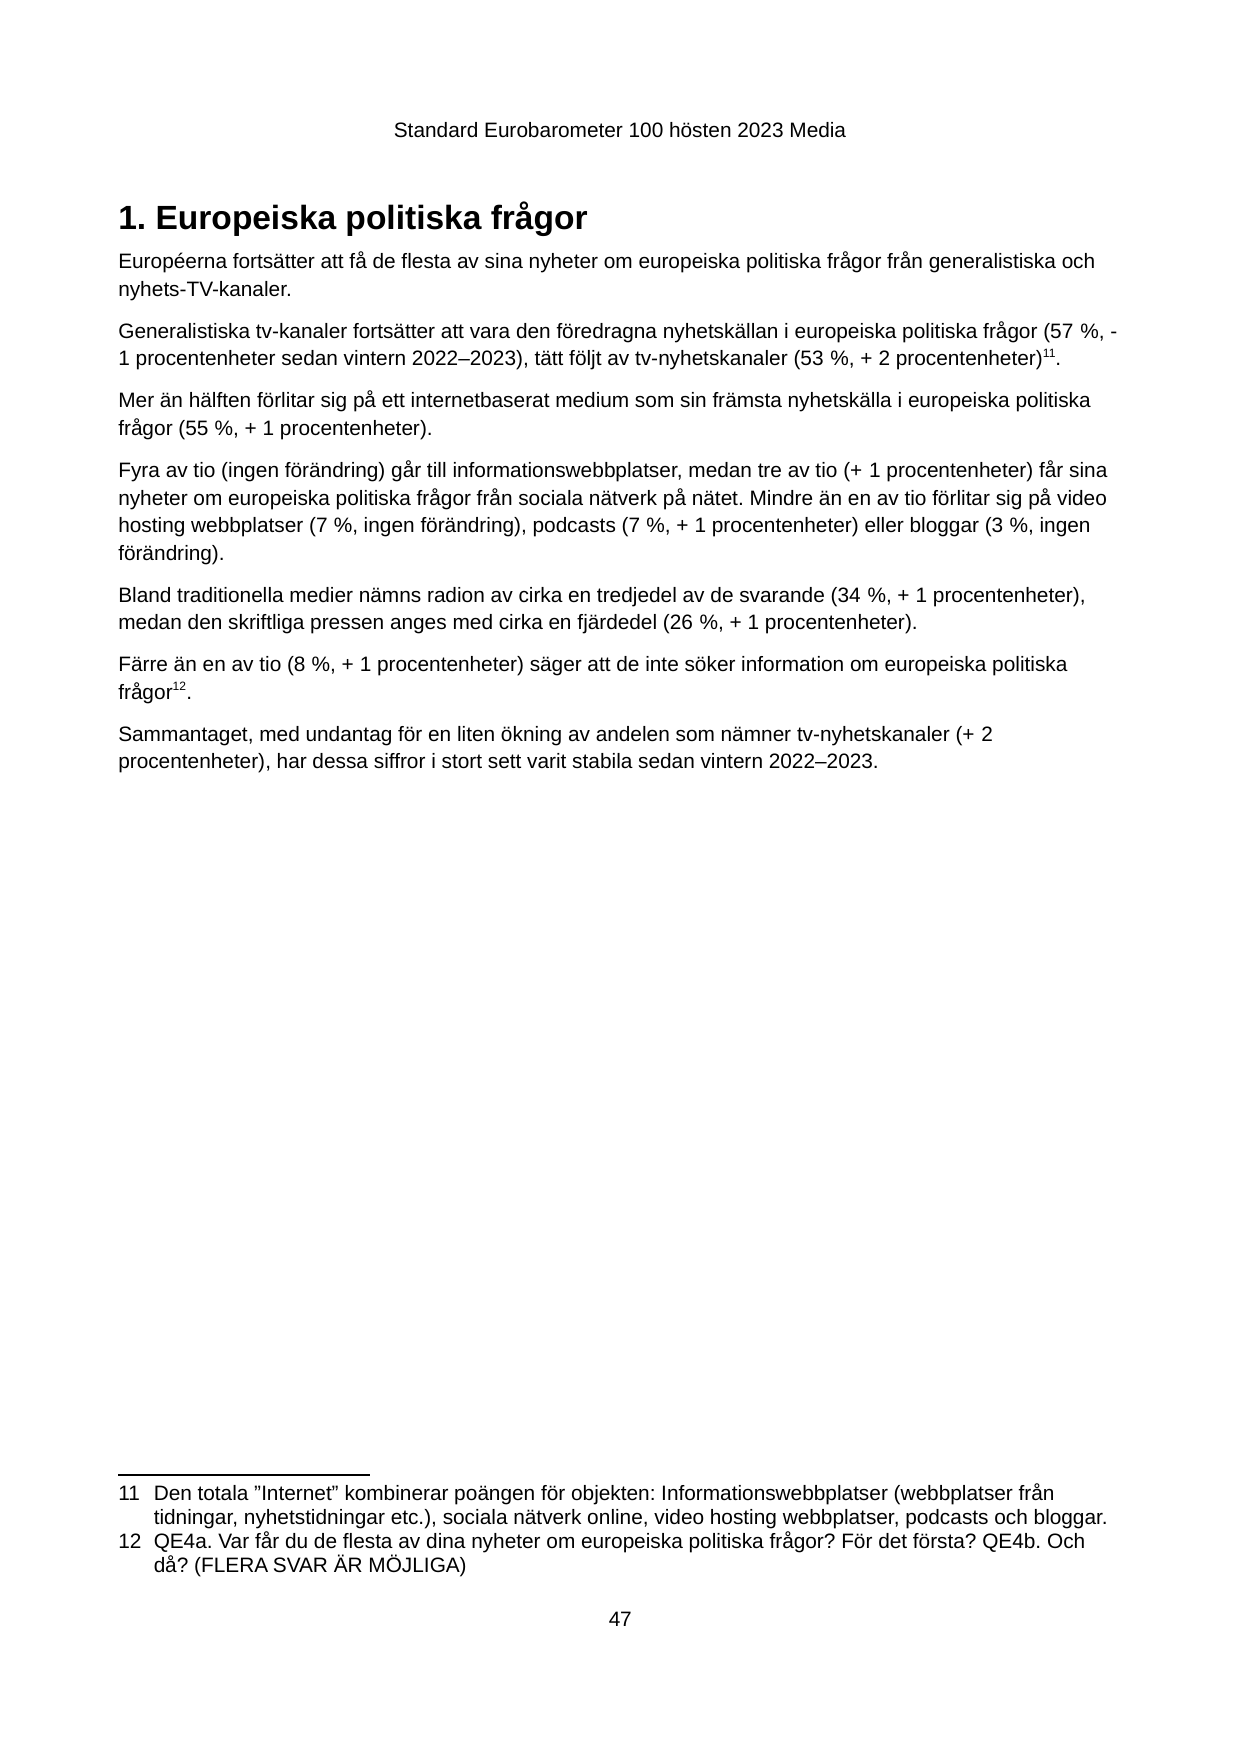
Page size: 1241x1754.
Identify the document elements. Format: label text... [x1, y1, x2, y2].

text Sammantaget, med undantag för en liten ökning av andelen som nämner tv-nyhetskanaler (+ 2 procentenheter), har dessa siffror i stort sett varit stabila sedan vintern 2022–2023. [118, 722, 1122, 773]
text Fyra av tio (ingen förändring) går till informationswebbplatser, medan tre av tio (+ 1 procentenheter) får sina nyheter om europeiska politiska frågor från sociala nätverk på nätet. Mindre än en av tio förlitar sig på video hosting webbplatser (7 %, ingen förändring), podcasts (7 %, + 1 procentenheter) eller bloggar (3 %, ingen förändring). [118, 458, 1122, 564]
subtitle 1. Europeiska politiska frågor [118, 198, 1122, 237]
text Mer än hälften förlitar sig på ett internetbaserat medium som sin främsta nyhetskälla i europeiska politiska frågor (55 %, + 1 procentenheter). [118, 388, 1122, 440]
text Européerna fortsätter att få de flesta av sina nyheter om europeiska politiska frågor från generalistiska och nyhets-TV-kanaler. [118, 249, 1122, 301]
text Den totala ”Internet” kombinerar poängen för objekten: Informationswebbplatser (webbplatser från tidningar, nyhetstidningar etc.), sociala nätverk online, video hosting webbplatser, podcasts och bloggar. [118, 1481, 1122, 1529]
text Färre än en av tio (8 %, + 1 procentenheter) säger att de inte söker information om europeiska politiska frågor. [118, 652, 1122, 703]
text Bland traditionella medier nämns radion av cirka en tredjedel av de svarande (34 %, + 1 procentenheter), medan den skriftliga pressen anges med cirka en fjärdedel (26 %, + 1 procentenheter). [118, 582, 1122, 634]
text QE4a. Var får du de flesta av dina nyheter om europeiska politiska frågor? För det första? QE4b. Och då? (FLERA SVAR ÄR MÖJLIGA) [118, 1529, 1122, 1577]
text Generalistiska tv-kanaler fortsätter att vara den föredragna nyhetskällan i europeiska politiska frågor (57 %, -1 procentenheter sedan vintern 2022–2023), tätt följt av tv-nyhetskanaler (53 %, + 2 procentenheter). [118, 319, 1122, 370]
